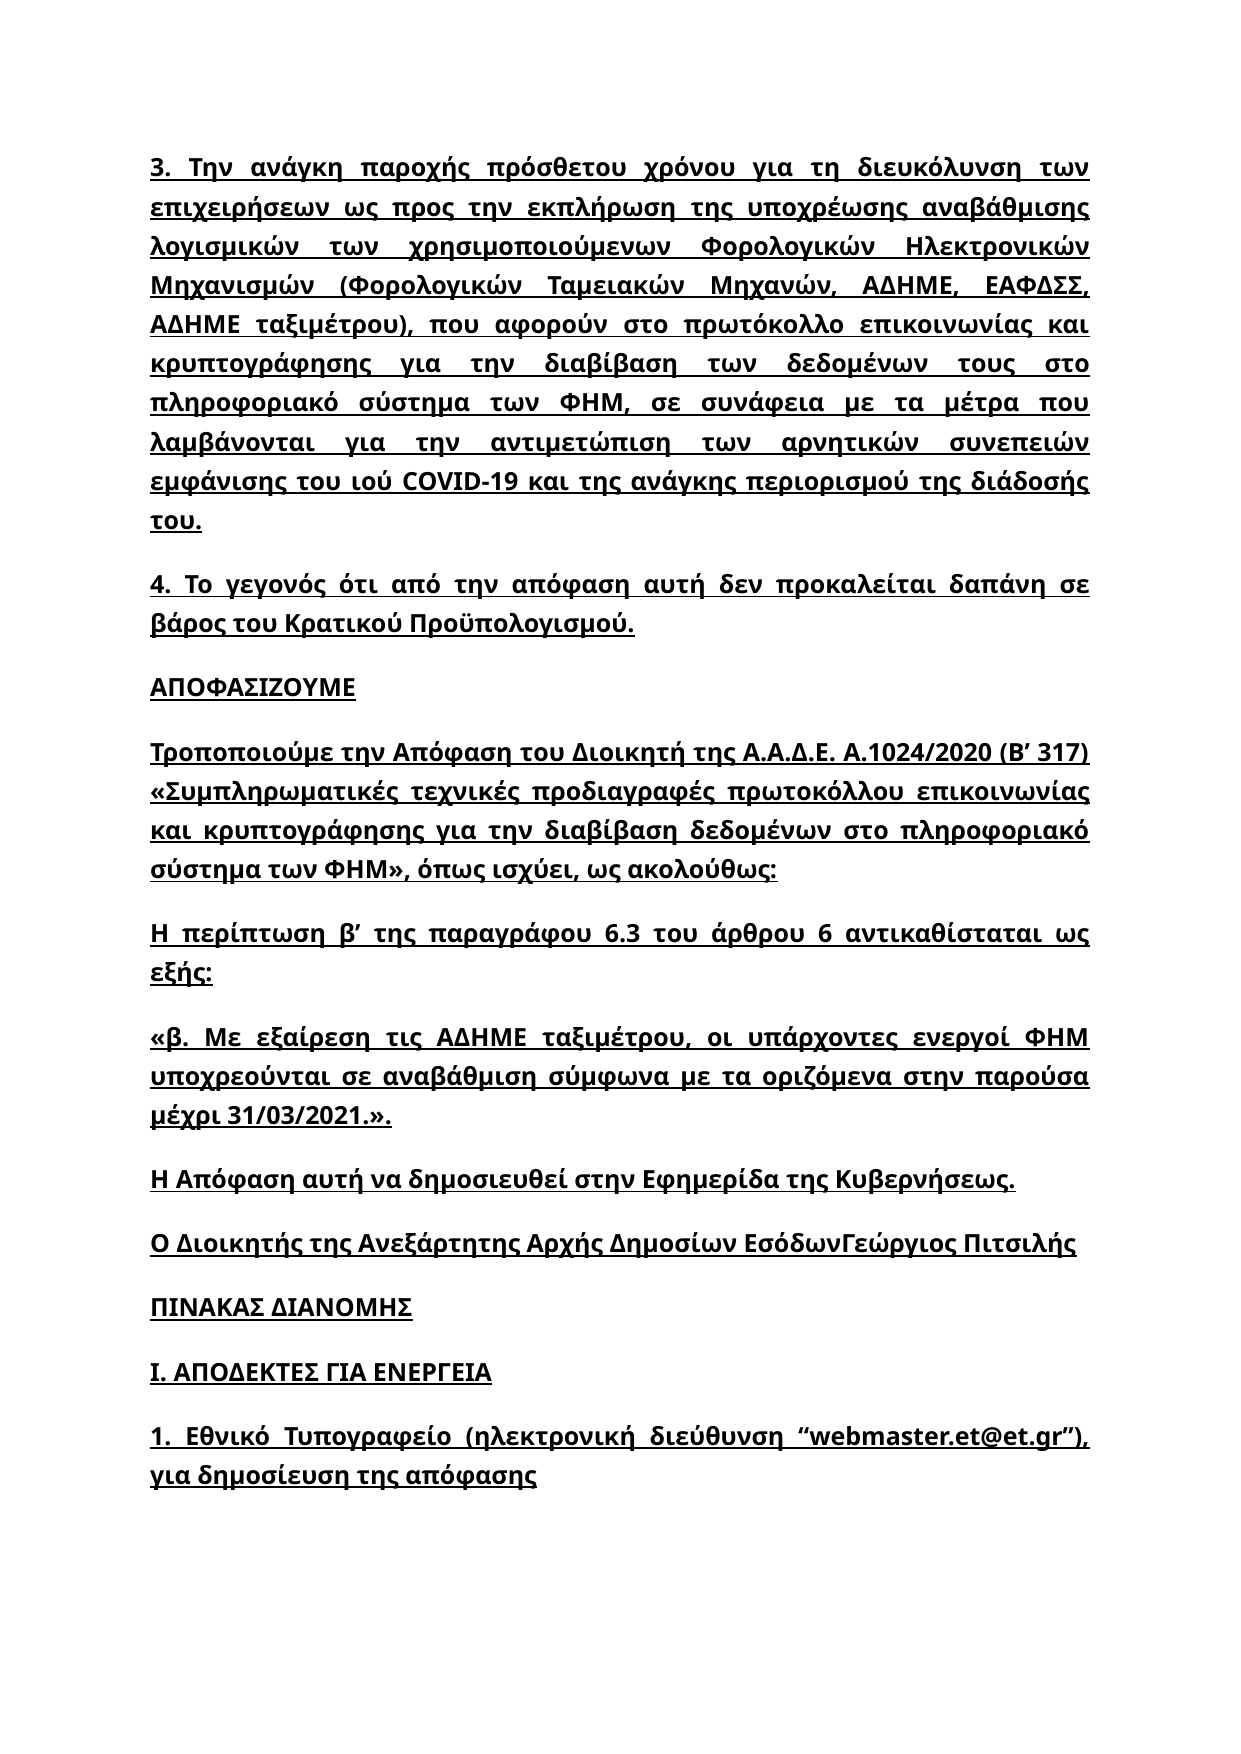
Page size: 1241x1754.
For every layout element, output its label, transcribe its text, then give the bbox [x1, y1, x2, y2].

text λαμβάνονται για την αντιμετώπιση των αρνητικών συνεπειών [150, 416, 1090, 453]
text βάρος του Κρατικού Προϋπολογισμού. [150, 597, 1090, 640]
text 1. Εθνικό Τυπογραφείο (ηλεκτρονική διεύθυνση “webmaster.et@et.gr”), [150, 1418, 1090, 1447]
text Τροποποιούμε την Απόφαση του Διοικητή της Α.Α.Δ.Ε. Α.1024/2020 (Β’ 317) [150, 734, 1090, 763]
text Ο Διοικητής της Ανεξάρτητης Αρχής Δημοσίων ΕσόδωνΓεώργιος Πιτσιλής [150, 1226, 1090, 1260]
text εξής: [150, 947, 1090, 989]
text ΠΙΝΑΚΑΣ ΔΙΑΝΟΜΗΣ [150, 1290, 1090, 1324]
text λογισμικών των χρησιμοποιούμενων Φορολογικών Ηλεκτρονικών [150, 220, 1090, 257]
text Η Απόφαση αυτή να δημοσιευθεί στην Εφημερίδα της Κυβερνήσεως. [150, 1162, 1090, 1196]
text «β. Με εξαίρεση τις ΑΔΗΜΕ ταξιμέτρου, οι υπάρχοντες ενεργοί ΦΗΜ [150, 1019, 1090, 1048]
text 3. Την ανάγκη παροχής πρόσθετου χρόνου για τη διευκόλυνση των [150, 150, 1090, 179]
text του. [150, 494, 1090, 537]
text επιχειρήσεων ως προς την εκπλήρωση της υποχρέωσης αναβάθμισης [150, 181, 1090, 218]
text για δημοσίευση της απόφασης [150, 1449, 1090, 1492]
text 4. Το γεγονός ότι από την απόφαση αυτή δεν προκαλείται δαπάνη σε [150, 567, 1090, 596]
text υποχρεούνται σε αναβάθμιση σύμφωνα με τα οριζόμενα στην παρούσα [150, 1050, 1090, 1087]
text σύστημα των ΦΗΜ», όπως ισχύει, ως ακολούθως: [150, 843, 1090, 886]
text μέχρι 31/03/2021.». [150, 1089, 1090, 1132]
text I. ΑΠΟΔΕΚΤΕΣ ΓΙΑ ΕΝΕΡΓΕΙΑ [150, 1354, 1090, 1388]
text και κρυπτογράφησης για την διαβίβαση δεδομένων στο πληροφοριακό [150, 804, 1090, 841]
text πληροφοριακό σύστημα των ΦΗΜ, σε συνάφεια με τα μέτρα που [150, 377, 1090, 414]
text κρυπτογράφησης για την διαβίβαση των δεδομένων τους στο [150, 337, 1090, 375]
text εμφάνισης του ιού COVID-19 και της ανάγκης περιορισμού της διάδοσής [150, 455, 1090, 492]
text Η περίπτωση β’ της παραγράφου 6.3 του άρθρου 6 αντικαθίσταται ως [150, 916, 1090, 945]
text «Συμπληρωματικές τεχνικές προδιαγραφές πρωτοκόλλου επικοινωνίας [150, 765, 1090, 802]
text ΑΔΗΜΕ ταξιμέτρου), που αφορούν στο πρωτόκολλο επικοινωνίας και [150, 298, 1090, 336]
text Μηχανισμών (Φορολογικών Ταμειακών Μηχανών, ΑΔΗΜΕ, ΕΑΦΔΣΣ, [150, 259, 1090, 296]
text ΑΠΟΦΑΣΙΖΟΥΜΕ [150, 670, 1090, 704]
